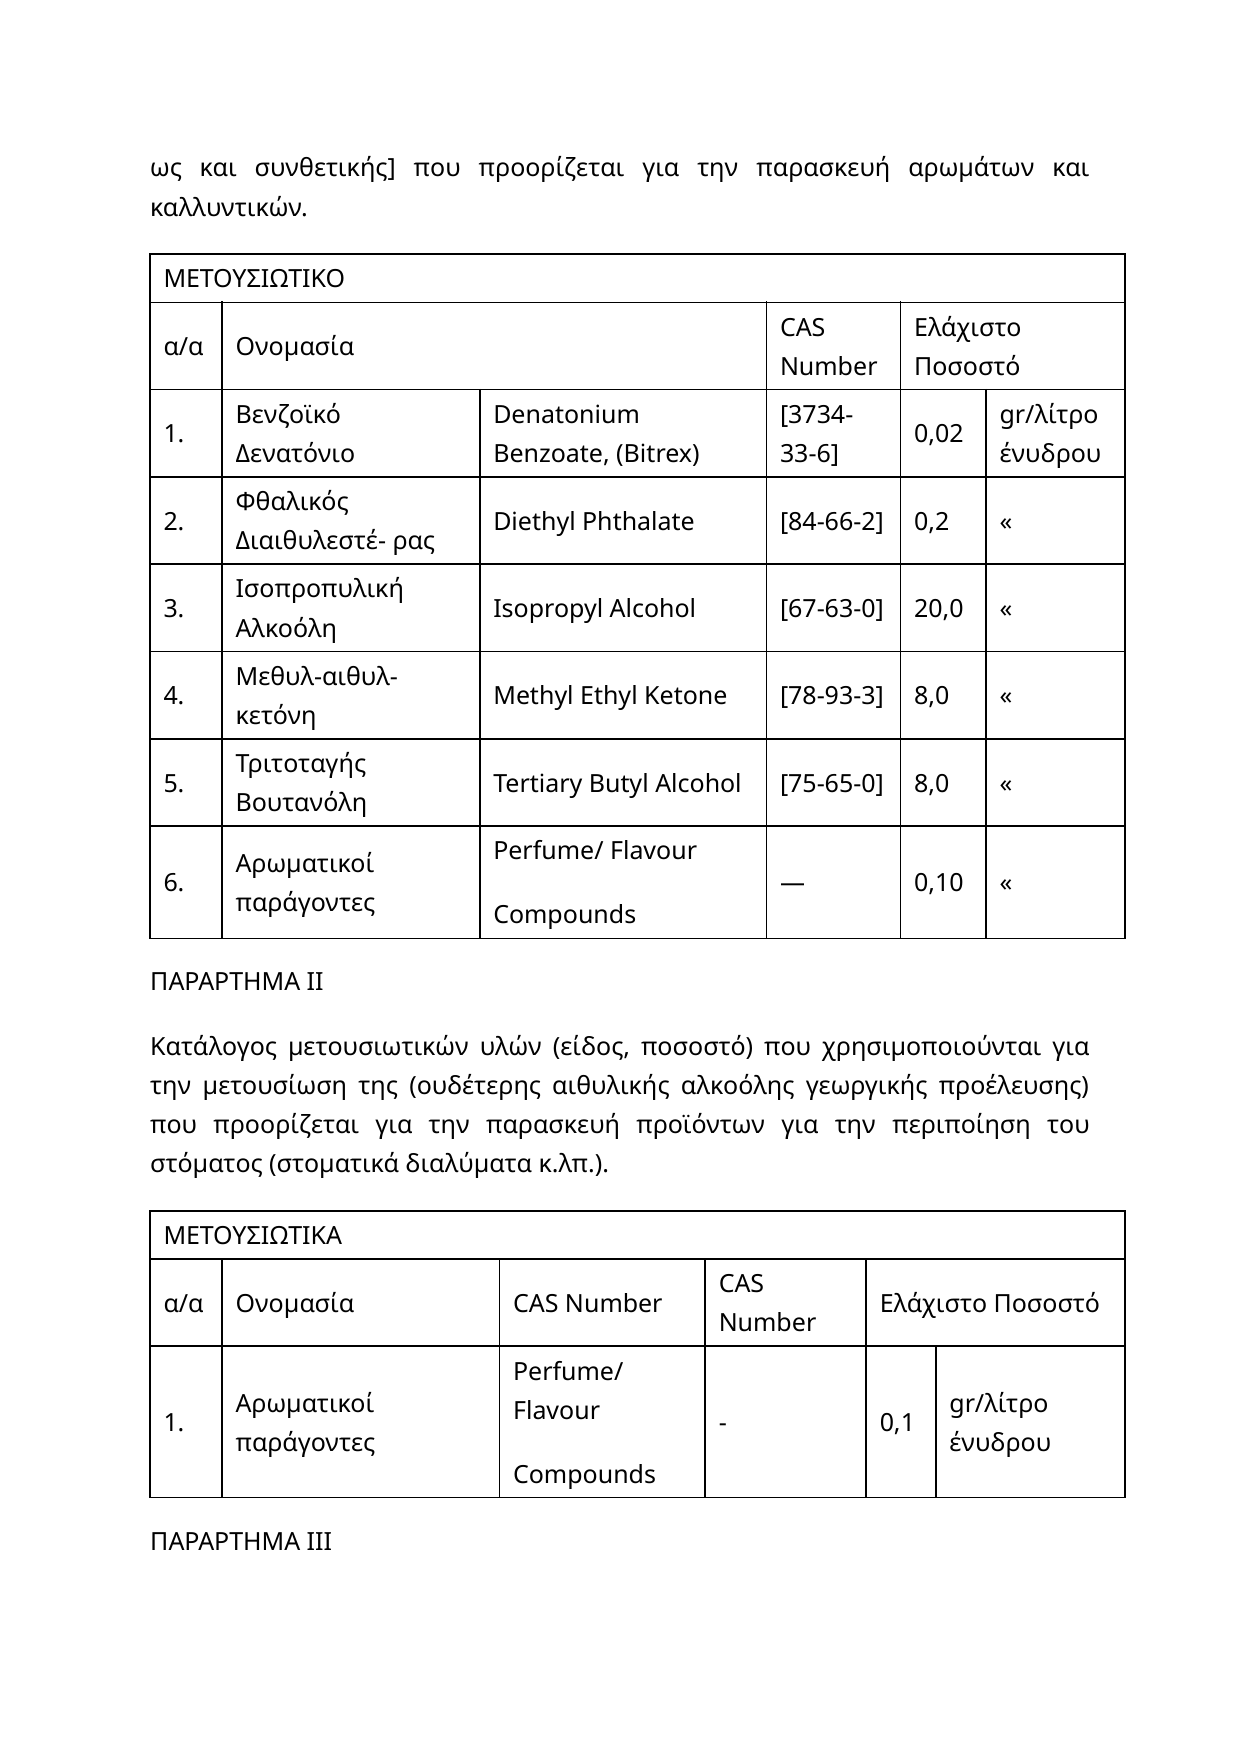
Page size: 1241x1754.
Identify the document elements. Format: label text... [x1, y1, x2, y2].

table_cell 5. [151, 740, 221, 825]
table_cell — [767, 827, 900, 937]
table_cell α/α [151, 303, 221, 389]
table_cell CAS Number [706, 1260, 865, 1345]
table_cell « [987, 827, 1124, 937]
text Κατάλογος μετουσιωτικών υλών (είδος, ποσοστό) που χρησιμοποιούνται για την μετουσίωση της (ουδέτερης αιθυλικής αλκοόλης γεωργικής προέλευσης) που προορίζεται για την παρασκευή προϊόντων για την περιποίηση του στόματος (στοματικά διαλύματα κ.λπ.). [150, 1028, 1090, 1180]
table_cell « [987, 565, 1124, 651]
table_cell [84-66-2] [767, 478, 900, 563]
table_cell 8,0 [901, 652, 985, 738]
table_cell « [987, 478, 1124, 563]
table_cell Ελάχιστο Ποσοστό [901, 303, 1124, 389]
table_cell Ισοπροπυλική Αλκοόλη [223, 565, 479, 651]
table_cell 3. [151, 565, 221, 651]
table_cell 2. [151, 478, 221, 563]
table_cell Αρωματικοί παράγοντες [223, 1347, 499, 1497]
table_cell 1. [151, 1347, 221, 1497]
table_cell 6. [151, 827, 221, 937]
table_cell Ονομασία [223, 1260, 499, 1345]
table_cell [3734-33-6] [767, 390, 900, 476]
table_cell CAS Number [500, 1260, 704, 1345]
table_cell gr/λίτρο ένυδρου [937, 1347, 1124, 1497]
table_cell 0,2 [901, 478, 985, 563]
table_cell Τριτοταγής Βουτανόλη [223, 740, 479, 825]
table_cell [78-93-3] [767, 652, 900, 738]
text ως και συνθετικής] που προορίζεται για την παρασκευή αρωμάτων και καλλυντικών. [150, 150, 1090, 223]
table_cell [75-65-0] [767, 740, 900, 825]
table_cell Ονομασία [223, 303, 766, 389]
text ΠΑΡΑΡΤΗΜΑ II [150, 964, 1090, 998]
table_cell Μεθυλ-αιθυλ- κετόνη [223, 652, 479, 738]
table_cell [67-63-0] [767, 565, 900, 651]
table_cell Isopropyl Alcohol [481, 565, 766, 651]
table_cell Ελάχιστο Ποσοστό [867, 1260, 1124, 1345]
table_cell Diethyl Phthalate [481, 478, 766, 563]
table_cell Methyl Ethyl Ketone [481, 652, 766, 738]
table_cell 1. [151, 390, 221, 476]
table_header ΜΕΤΟΥΣΙΩΤΙΚΑ [151, 1212, 1124, 1258]
table_cell 8,0 [901, 740, 985, 825]
table_cell 0,10 [901, 827, 985, 937]
table_cell Tertiary Butyl Alcohol [481, 740, 766, 825]
table_cell 4. [151, 652, 221, 738]
table_cell Φθαλικός Διαιθυλεστέ- ρας [223, 478, 479, 563]
table_cell Denatonium Benzoate, (Bitrex) [481, 390, 766, 476]
table_cell CAS Number [767, 303, 900, 389]
table_cell 0,1 [867, 1347, 935, 1497]
table_cell gr/λίτρο ένυδρου [987, 390, 1124, 476]
text ΠΑΡΑΡΤΗΜΑ III [150, 1523, 1090, 1557]
table_cell « [987, 740, 1124, 825]
table_cell α/α [151, 1260, 221, 1345]
table_cell Perfume/ Flavour Compounds [481, 827, 766, 937]
table_cell Perfume/ Flavour Compounds [500, 1347, 704, 1497]
table_cell Βενζοϊκό Δενατόνιο [223, 390, 479, 476]
table_header ΜΕΤΟΥΣΙΩΤΙΚΟ [151, 255, 1124, 301]
table_cell Αρωματικοί παράγοντες [223, 827, 479, 937]
table_cell - [706, 1347, 865, 1497]
table_cell 20,0 [901, 565, 985, 651]
table_cell « [987, 652, 1124, 738]
table_cell 0,02 [901, 390, 985, 476]
